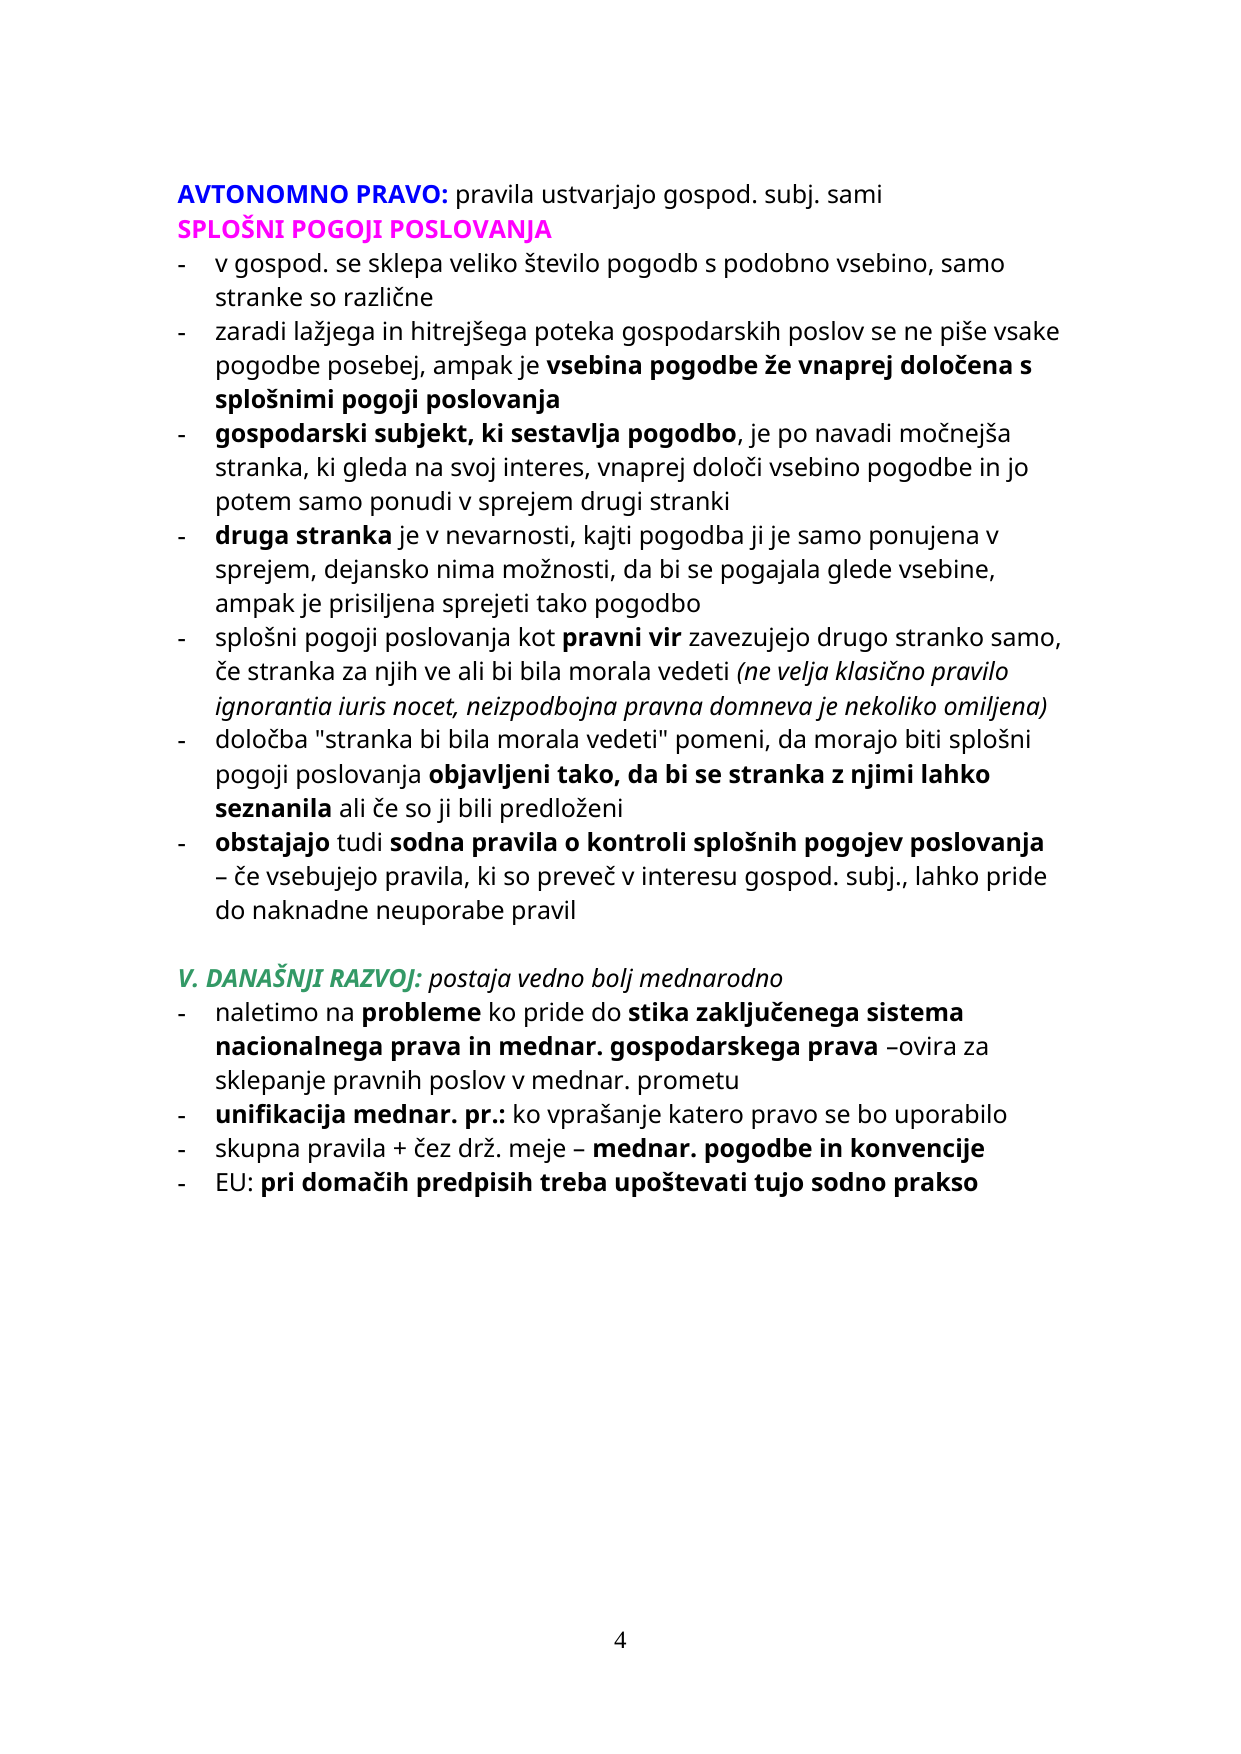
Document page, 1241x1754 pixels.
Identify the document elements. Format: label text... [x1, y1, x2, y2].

list skupna pravila + čez drž. meje – mednar. pogodbe in konvencije [177, 1131, 1063, 1165]
list obstajajo tudi sodna pravila o kontroli splošnih pogojev poslovanja – če vsebujejo pravila, ki so preveč v interesu gospod. subj., lahko pride do naknadne neuporabe pravil [177, 824, 1063, 927]
list unifikacija mednar. pr.: ko vprašanje katero pravo se bo uporabilo [177, 1097, 1063, 1131]
list določba "stranka bi bila morala vedeti" pomeni, da morajo biti splošni pogoji poslovanja objavljeni tako, da bi se stranka z njimi lahko seznanila ali če so ji bili predloženi [177, 722, 1063, 824]
list zaradi lažjega in hitrejšega poteka gospodarskih poslov se ne piše vsake pogodbe posebej, ampak je vsebina pogodbe že vnaprej določena s splošnimi pogoji poslovanja [177, 313, 1063, 416]
subtitle AVTONOMNO PRAVO: pravila ustvarjajo gospod. subj. sami [177, 177, 1063, 211]
list naletimo na probleme ko pride do stika zaključenega sistema nacionalnega prava in mednar. gospodarskega prava –ovira za sklepanje pravnih poslov v mednar. prometu [177, 995, 1063, 1097]
list v gospod. se sklepa veliko število pogodb s podobno vsebino, samo stranke so različne [177, 245, 1063, 313]
subtitle V. DANAŠNJI RAZVOJ: postaja vedno bolj mednarodno [177, 961, 1063, 995]
list EU: pri domačih predpisih treba upoštevati tujo sodno prakso [177, 1165, 1063, 1199]
list gospodarski subjekt, ki sestavlja pogodbo, je po navadi močnejša stranka, ki gleda na svoj interes, vnaprej določi vsebino pogodbe in jo potem samo ponudi v sprejem drugi stranki [177, 416, 1063, 518]
list druga stranka je v nevarnosti, kajti pogodba ji je samo ponujena v sprejem, dejansko nima možnosti, da bi se pogajala glede vsebine, ampak je prisiljena sprejeti tako pogodbo [177, 518, 1063, 620]
list splošni pogoji poslovanja kot pravni vir zavezujejo drugo stranko samo, če stranka za njih ve ali bi bila morala vedeti (ne velja klasično pravilo ignorantia iuris nocet, neizpodbojna pravna domneva je nekoliko omiljena) [177, 620, 1063, 722]
subtitle SPLOŠNI POGOJI POSLOVANJA [177, 211, 1063, 245]
